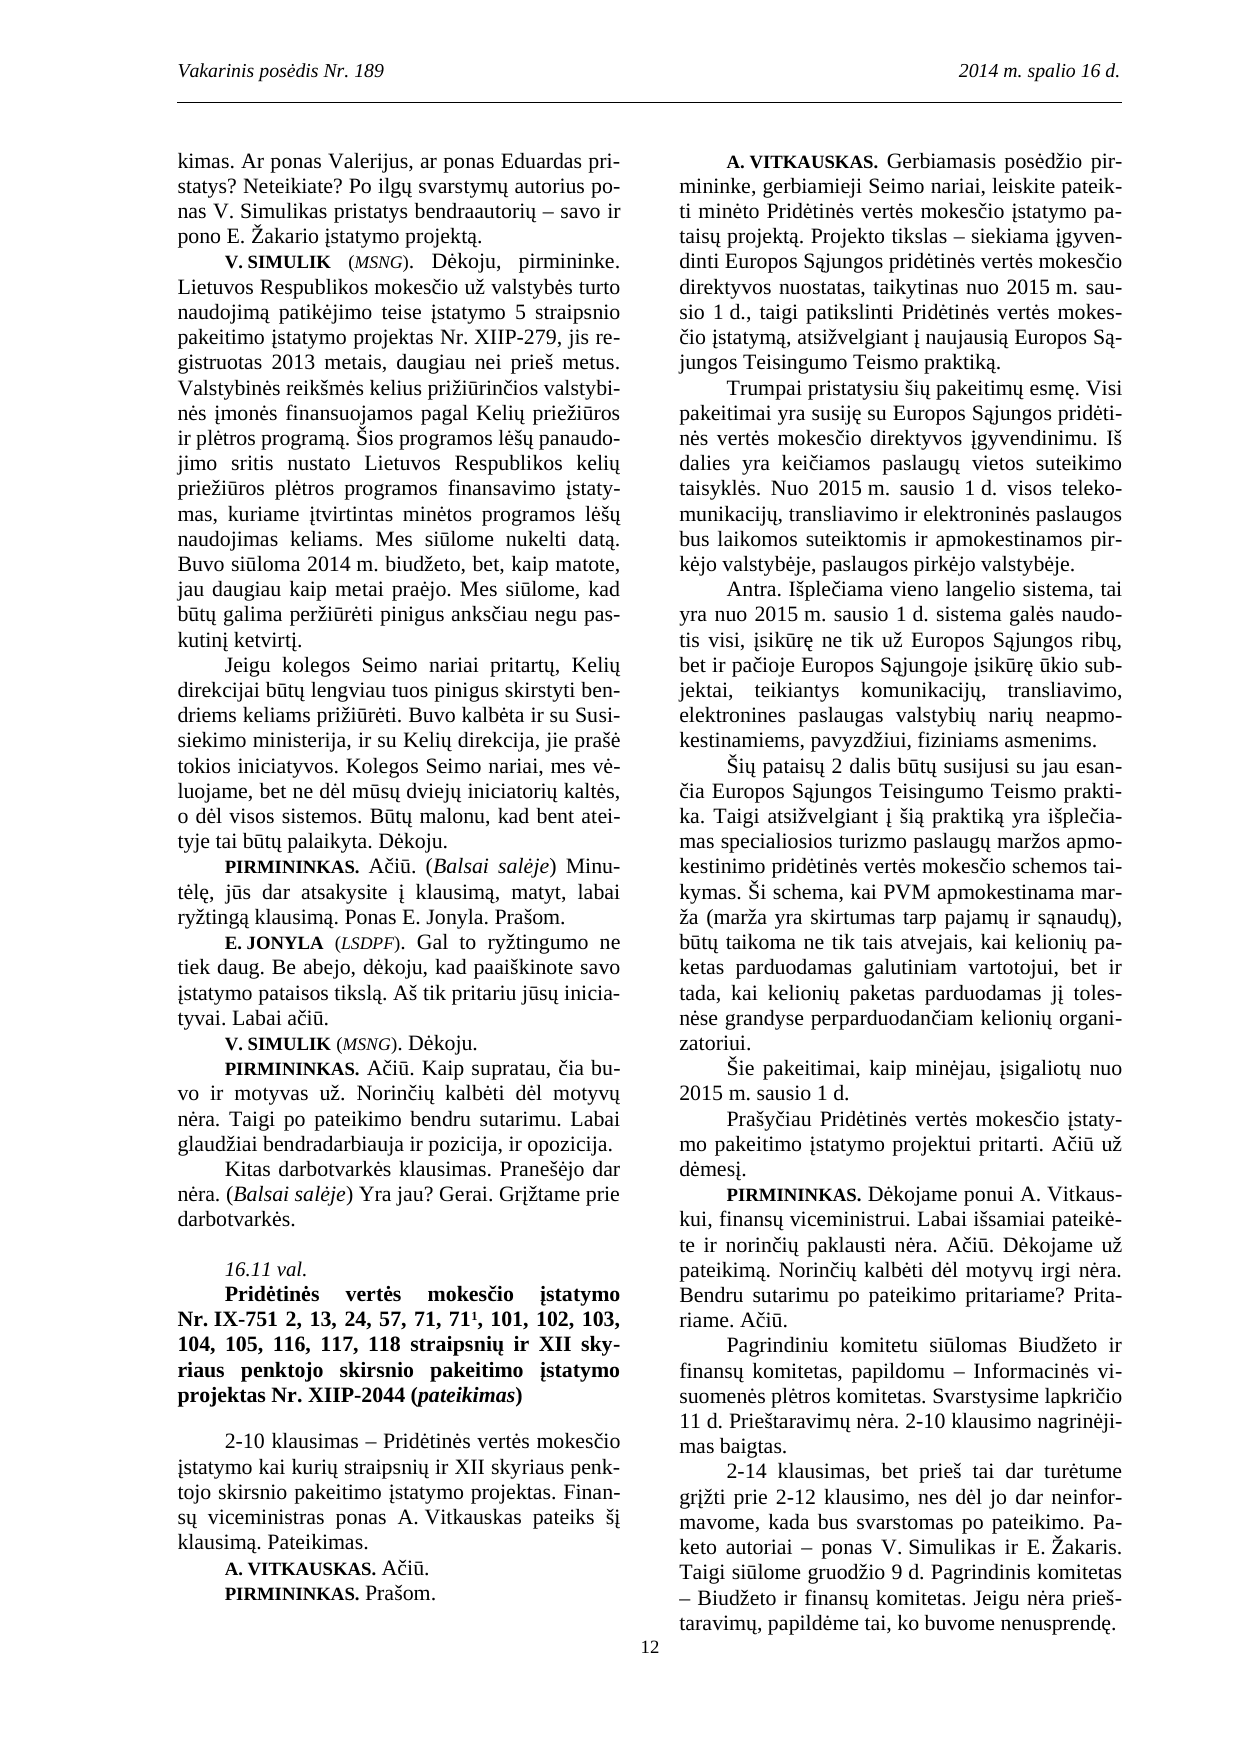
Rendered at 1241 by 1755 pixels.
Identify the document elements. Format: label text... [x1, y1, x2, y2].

text 2-14 klau­si­mas, bet prieš tai dar tu­rė­tu­me grįž­ti prie 2-12 klau­si­mo, nes dėl jo dar ne­in­for­ma­vo­me, ka­da bus svars­to­mas po pa­tei­ki­mo. Pa­ke­to au­to­riai – po­nas V. Si­mu­li­kas ir E. Ža­ka­ris. Tai­gi siū­lo­me gruo­džio 9 d. Pa­grin­di­nis ko­mi­te­tas – Biu­dže­to ir fi­nan­sų ko­mi­te­tas. Jei­gu nė­ra prieš­ta­ra­vi­mų, pa­pil­dė­me tai, ko bu­vo­me ne­nu­spren­dę. [679, 1458, 1122, 1635]
text PIRMININKAS. Pra­šom. [177, 1580, 620, 1605]
text 16.11 val. [224, 1257, 620, 1281]
text V. SIMULIK (MSNG). Dė­ko­ju, pir­mi­nin­ke. Lie­tu­vos Res­pub­li­kos mo­kes­čio už vals­ty­bės tur­to nau­do­ji­mą pa­ti­kė­ji­mo tei­se įsta­ty­mo 5 straips­nio pa­kei­ti­mo įsta­ty­mo pro­jek­tas Nr. XIIP-279, jis re­gist­ruo­tas 2013 me­tais, dau­giau nei prieš me­tus. Vals­ty­bi­nės reikš­mės ke­lius pri­žiū­rin­čios vals­ty­bi­nės įmo­nės fi­nan­suo­ja­mos pa­gal Ke­lių prie­žiū­ros ir plėt­ros pro­gra­mą. Šios pro­gra­mos lė­šų pa­nau­do­ji­mo sri­tis nu­sta­to Lie­tu­vos Res­pub­li­kos ke­lių prie­žiū­ros plėt­ros pro­gra­mos fi­nan­sa­vi­mo įsta­ty­mas, ku­ria­me įtvir­tin­tas mi­nė­tos pro­gra­mos lė­šų nau­do­ji­mas ke­liams. Mes siū­lo­me nu­kel­ti da­tą. Bu­vo siū­lo­ma 2014 m. biu­dže­to, bet, kaip ma­to­te, jau dau­giau kaip me­tai pra­ėjo. Mes siū­lo­me, kad bū­tų ga­li­ma per­žiū­rė­ti pi­ni­gus anks­čiau ne­gu pas­ku­ti­nį ket­vir­tį. [177, 248, 620, 652]
text Jei­gu ko­le­gos Sei­mo na­riai pri­tar­tų, Ke­lių di­rek­ci­jai bū­tų leng­viau tuos pi­ni­gus skirs­ty­ti ben­driems ke­liams pri­žiū­rė­ti. Bu­vo kal­bė­ta ir su Su­si­sie­ki­mo mi­nis­te­ri­ja, ir su Ke­lių di­rek­ci­ja, jie pra­šė to­kios ini­cia­ty­vos. Ko­le­gos Sei­mo na­riai, mes vė­luo­ja­me, bet ne dėl mū­sų dvie­jų ini­cia­to­rių kal­tės, o dėl vi­sos sis­te­mos. Bū­tų ma­lo­nu, kad bent at­ei­ty­je tai bū­tų pa­lai­ky­ta. Dė­ko­ju. [177, 652, 620, 853]
text ki­mas. Ar po­nas Va­le­ri­jus, ar po­nas Edu­ar­das pri­sta­tys? Ne­tei­kia­te? Po il­gų svars­ty­mų au­to­rius po­nas V. Si­mu­li­kas pri­sta­tys ben­dra­au­to­rių – sa­vo ir po­no E. Ža­ka­rio įsta­ty­mo pro­jek­tą. [177, 148, 620, 248]
text Pra­šy­čiau Pri­dė­ti­nės ver­tės mo­kes­čio įsta­ty­mo pa­kei­ti­mo įstatymo pro­jek­tui pri­tar­ti. Ačiū už dė­me­sį. [679, 1106, 1122, 1181]
text A. VITKAUSKAS. Ačiū. [177, 1554, 620, 1580]
text Šie pa­kei­ti­mai, kaip mi­nė­jau, įsi­ga­lio­tų nuo 2015 m. sau­sio 1 d. [679, 1055, 1122, 1106]
text Ki­tas dar­bo­tvarkės klau­si­mas. Pra­ne­šė­jo dar nė­ra. (Bal­sai sa­lė­je) Yra jau? Ge­rai. Grįž­ta­me prie dar­bo­tvarkės. [177, 1156, 620, 1232]
text E. JONYLA (LSDPF). Gal to ryž­tin­gu­mo ne tiek daug. Be abe­jo, dė­ko­ju, kad pa­aiš­ki­no­te sa­vo įsta­ty­mo pa­tai­sos tiks­lą. Aš tik pri­ta­riu jū­sų ini­cia­ty­vai. La­bai ačiū. [177, 929, 620, 1030]
text A. VITKAUSKAS. Ger­bia­ma­sis po­sė­džio pir­mi­nin­ke, ger­bia­mie­ji Sei­mo na­riai, leis­ki­te pa­teik­ti mi­nė­to Pri­dė­ti­nės ver­tės mo­kes­čio įsta­ty­mo pa­tai­sų pro­jek­tą. Pro­jek­to tiks­las – sie­kia­ma įgy­ven­din­ti Eu­ro­pos Są­jun­gos pri­dė­ti­nės ver­tės mo­kes­čio di­rek­ty­vos nuo­sta­tas, tai­ky­ti­nas nuo 2015 m. sau­sio 1 d., tai­gi pa­tiks­lin­ti Pri­dė­ti­nės ver­tės mo­kes­čio įsta­ty­mą, at­si­žvel­giant į nau­jau­sią Eu­ro­pos Są­jun­gos Tei­sin­gu­mo Teis­mo prak­ti­ką. [679, 148, 1122, 374]
text 2-10 klau­si­mas – Pri­dė­ti­nės ver­tės mo­kes­čio įsta­ty­mo kai ku­rių straips­nių ir XII sky­riaus penk­to­jo skir­snio pa­kei­ti­mo įsta­ty­mo pro­jek­tas. Fi­nan­sų vi­ce­mi­nist­ras po­nas A. Vit­kaus­kas pa­teiks šį klau­si­mą. Pa­tei­ki­mas. [177, 1428, 620, 1554]
text Pri­dė­ti­nės ver­tės mo­kes­čio įsta­ty­mo Nr. IX-751 2, 13, 24, 57, 71, 711, 101, 102, 103, 104, 105, 116, 117, 118 straips­nių ir XII sky­riaus penk­to­jo skir­snio pa­kei­ti­mo įsta­ty­mo pro­jek­tas Nr. XIIP-2044 (pa­tei­ki­mas) [177, 1281, 620, 1407]
text An­tra. Iš­ple­čia­ma vie­no lan­ge­lio sis­te­ma, tai yra nuo 2015 m. sau­sio 1 d. sis­te­ma ga­lės nau­do­tis vi­si, įsi­kū­rę ne tik už Eu­ro­pos Są­jun­gos ri­bų, bet ir pa­čio­je Eu­ro­pos Są­jun­go­je įsi­kū­rę ūkio sub­jek­tai, tei­kian­tys ko­mu­ni­ka­ci­jų, tran­slia­vi­mo, elek­tro­ni­nes pa­slau­gas vals­ty­bių na­rių ne­ap­mo­kes­ti­na­miems, pa­vyz­džiui, fi­zi­niams as­me­nims. [679, 576, 1122, 753]
text Pa­grin­di­niu ko­mi­te­tu siū­lo­mas Biu­dže­to ir fi­nan­sų ko­mi­te­tas, pa­pil­do­mu – In­for­ma­ci­nės vi­suo­me­nės plėt­ros ko­mi­te­tas. Svars­ty­si­me lap­kri­čio 11 d. Prieš­ta­ra­vi­mų nė­ra. 2-10 klau­si­mo nag­ri­nė­ji­mas baig­tas. [679, 1332, 1122, 1458]
text V. SIMULIK (MSNG). Dė­ko­ju. [177, 1030, 620, 1055]
text Šių pa­tai­sų 2 da­lis bū­tų su­si­ju­si su jau esan­čia Eu­ro­pos Są­jun­gos Tei­sin­gu­mo Teis­mo prak­ti­ka. Tai­gi at­si­žvel­giant į šią prak­ti­ką yra iš­ple­čia­mas spe­cia­lio­sios tu­riz­mo pa­slau­gų mar­žos ap­mo­kes­ti­ni­mo pri­dė­ti­nės ver­tės mo­kes­čio sche­mos tai­ky­mas. Ši sche­ma, kai PVM ap­mo­kes­ti­na­ma mar­ža (mar­ža yra skir­tu­mas tarp pa­ja­mų ir są­nau­dų), bū­tų tai­ko­ma ne tik tais at­ve­jais, kai ke­lio­nių pa­ke­tas par­duo­da­mas ga­lu­ti­niam var­to­to­jui, bet ir tada, kai ke­lio­nių pa­ke­tas par­duo­da­mas jį to­les­nėse gran­dy­se per­par­duo­dan­čiam ke­lio­nių or­ga­ni­zato­riui. [679, 753, 1122, 1055]
text PIRMININKAS. Ačiū. Kaip su­pra­tau, čia bu­vo ir mo­ty­vas už. No­rin­čių kal­bė­ti dėl mo­ty­vų nėra. Tai­gi po pa­tei­ki­mo ben­dru su­ta­ri­mu. La­bai glau­džiai ben­dra­dar­biau­ja ir po­zi­ci­ja, ir opo­zi­ci­ja. [177, 1055, 620, 1156]
text PIRMININKAS. Ačiū. (Bal­sai sa­lė­je) Mi­nu­tė­lę, jūs dar at­sa­ky­si­te į klau­si­mą, ma­tyt, la­bai ryž­tin­gą klau­si­mą. Po­nas E. Jo­ny­la. Pra­šom. [177, 853, 620, 929]
text Trum­pai pri­sta­ty­siu šių pa­kei­ti­mų es­mę. Vi­si pa­kei­ti­mai yra su­si­ję su Eu­ro­pos Są­jun­gos pri­dė­ti­nės ver­tės mo­kes­čio di­rek­ty­vos įgy­ven­di­ni­mu. Iš da­lies yra kei­čia­mos pa­slau­gų vie­tos su­tei­ki­mo tai­syk­lės. Nuo 2015 m. sau­sio 1 d. vi­sos te­le­ko­mu­ni­ka­ci­jų, tran­slia­vi­mo ir elek­tro­ni­nės pa­slau­gos bus lai­ko­mos su­teik­to­mis ir ap­mo­kes­ti­na­mos pir­kė­jo vals­ty­bė­je, pa­slau­gos pir­kė­jo vals­ty­bė­je. [679, 374, 1122, 576]
text PIRMININKAS. Dė­ko­ja­me po­nui A. Vit­kaus­kui, fi­nan­sų vi­ce­mi­nist­rui. La­bai iš­sa­miai pa­tei­kė­te ir no­rin­čių pa­klaus­ti nė­ra. Ačiū. Dė­ko­ja­me už pa­tei­ki­mą. No­rin­čių kal­bė­ti dėl mo­ty­vų ir­gi nė­ra. Ben­dru su­ta­ri­mu po pa­tei­ki­mo pri­ta­ria­me? Pri­ta­ria­me. Ačiū. [679, 1181, 1122, 1332]
